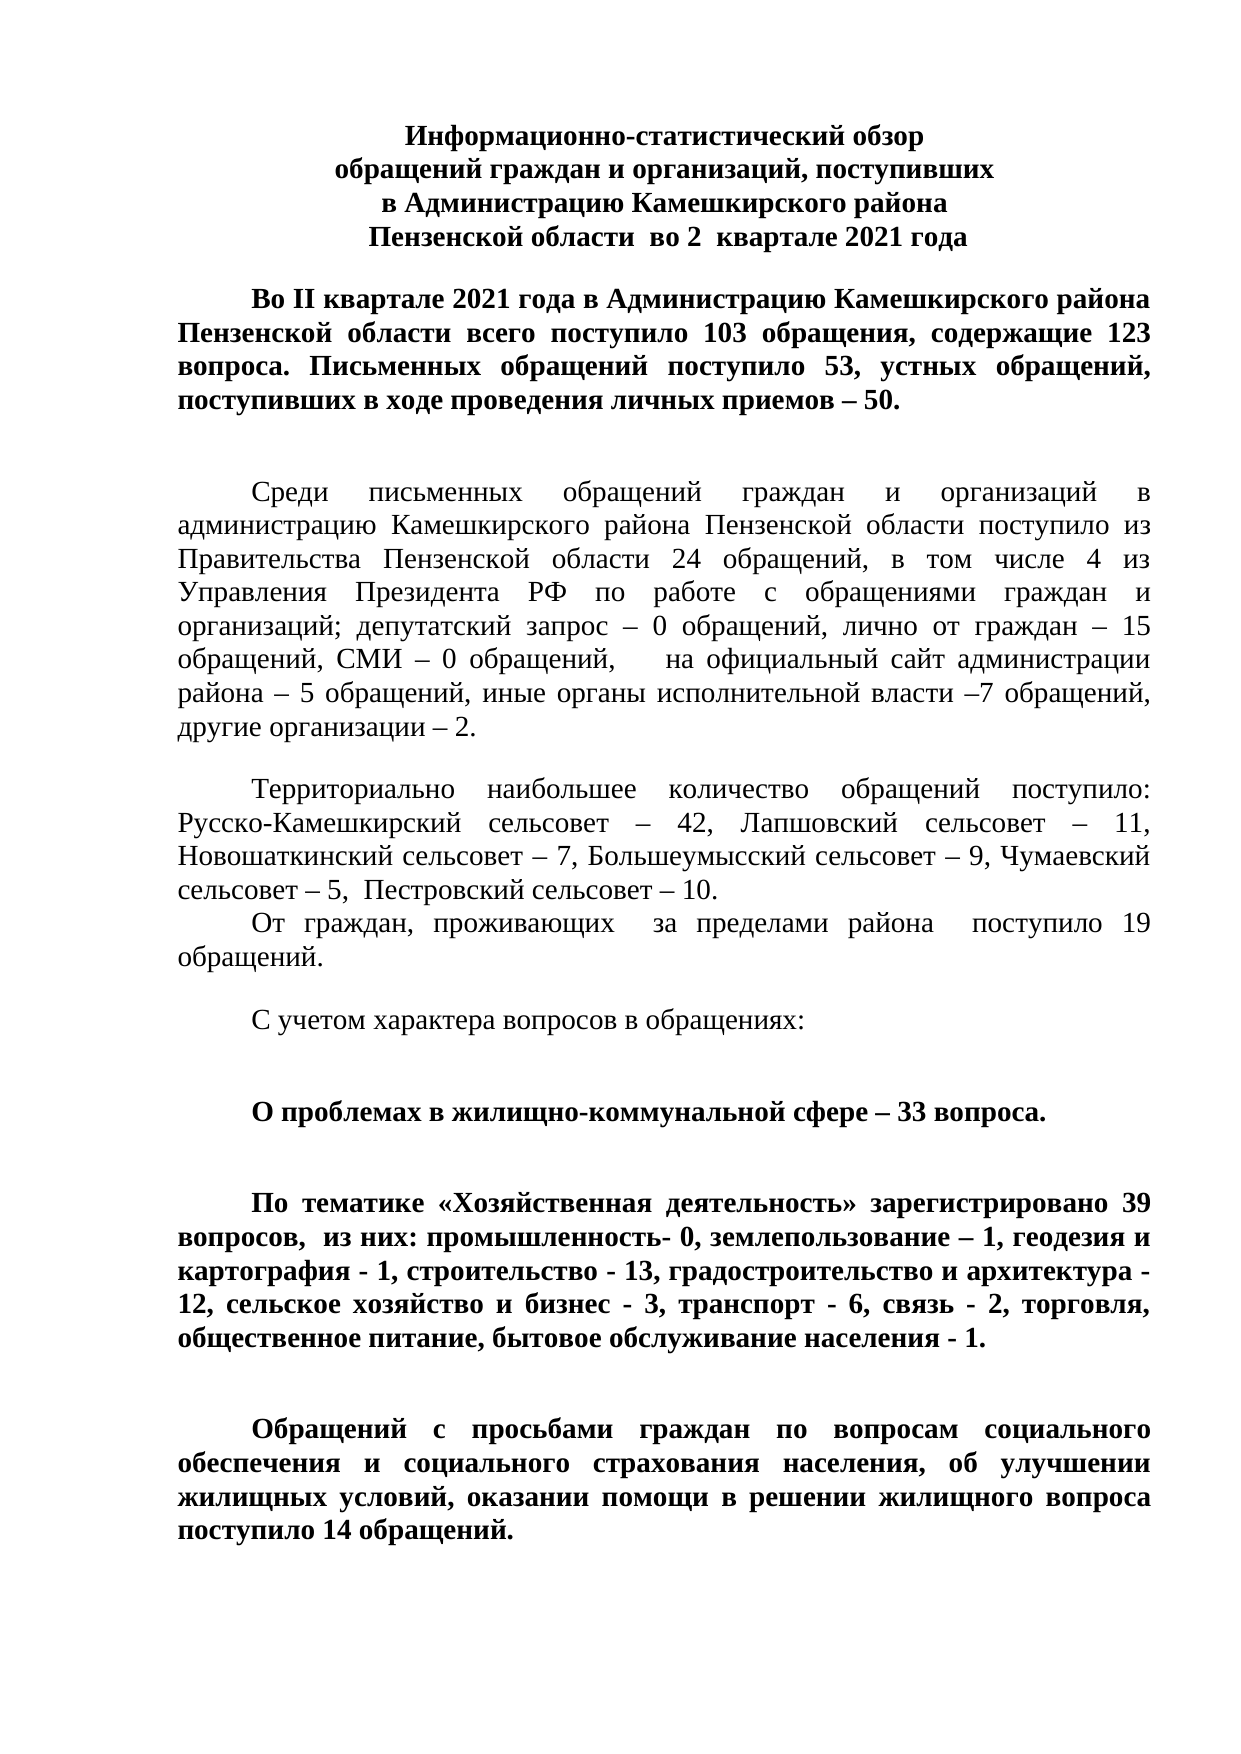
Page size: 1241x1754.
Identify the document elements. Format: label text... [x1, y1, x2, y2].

text Во II квартале 2021 года в Администрацию Камешкирского района Пензенской области всего поступило 103 обращения, содержащие 123 вопроса. Письменных обращений поступило 53, устных обращений, поступивших в ходе проведения личных приемов – 50. [177, 281, 1152, 416]
text От граждан, проживающих за пределами района поступило 19 обращений. [177, 906, 1152, 973]
text О проблемах в жилищно-коммунальной сфере – 33 вопроса. [177, 1094, 1152, 1127]
text Обращений с просьбами граждан по вопросам социального обеспечения и социального страхования населения, об улучшении жилищных условий, оказании помощи в решении жилищного вопроса поступило 14 обращений. [177, 1412, 1152, 1546]
text Территориально наибольшее количество обращений поступило: Русско-Камешкирский сельсовет – 42, Лапшовский сельсовет – 11, Новошаткинский сельсовет – 7, Большеумысский сельсовет – 9, Чумаевский сельсовет – 5, Пестровский сельсовет – 10. [177, 771, 1152, 906]
text Среди письменных обращений граждан и организаций в администрацию Камешкирского района Пензенской области поступило из Правительства Пензенской области 24 обращений, в том числе 4 из Управления Президента РФ по работе с обращениями граждан и организаций; депутатский запрос – 0 обращений, лично от граждан – 15 обращений, СМИ – 0 обращений, на официальный сайт администрации района – 5 обращений, иные органы исполнительной власти –7 обращений, другие организации – 2. [177, 474, 1152, 742]
text Пензенской области во 2 квартале 2021 года [177, 219, 1152, 252]
text С учетом характера вопросов в обращениях: [177, 1002, 1152, 1035]
text По тематике «Хозяйственная деятельность» зарегистрировано 39 вопросов, из них: промышленность- 0, землепользование – 1, геодезия и картография - 1, строительство - 13, градостроительство и архитектура - 12, сельское хозяйство и бизнес - 3, транспорт - 6, связь - 2, торговля, общественное питание, бытовое обслуживание населения - 1. [177, 1186, 1152, 1353]
text Информационно-статистический обзор обращений граждан и организаций, поступивших в Администрацию Камешкирского района [177, 118, 1152, 219]
